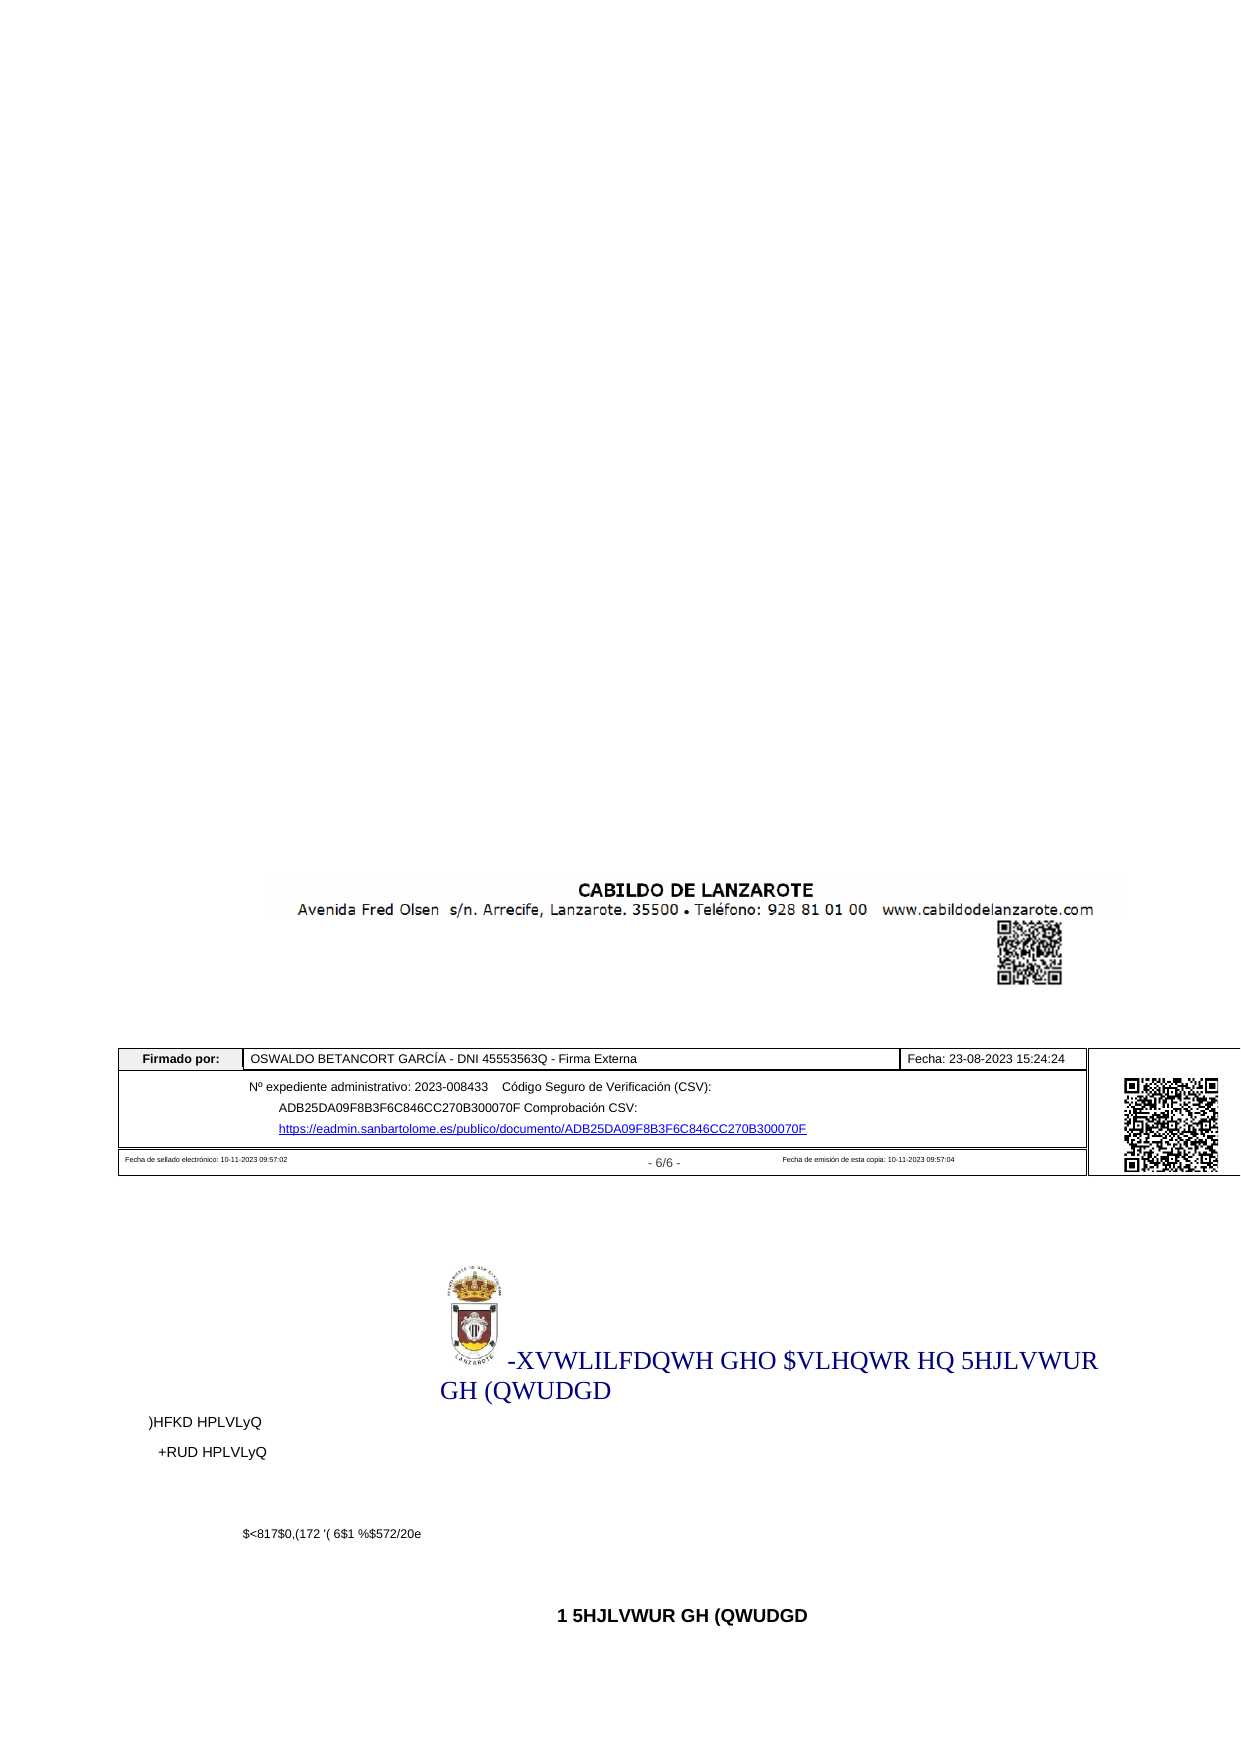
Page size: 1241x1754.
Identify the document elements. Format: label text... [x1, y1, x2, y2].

text )HFKD HPLVLyQ [148, 1414, 1122, 1431]
table_header [1089, 1049, 1240, 1175]
table_header OSWALDO BETANCORT GARCÍA - DNI 45553563Q - Firma Externa [244, 1049, 899, 1069]
table_header Fecha: 23-08-2023 15:24:24 [901, 1049, 1086, 1069]
text -XVWLILFDQWH GHO $VLHQWR HQ 5HJLVWUR GH (QWUDGD [440, 1261, 1122, 1405]
table_cell Nº expediente administrativo: 2023-008433 Código Seguro de Verificación (CSV): ADB25DA09F8B3F6C846CC270B300070F Comprobación CSV: https://eadmin.sanbartolome.es/publico/documento/ADB25DA09F8B3F6C846CC270B300070F [119, 1071, 1086, 1147]
text +RUD HPLVLyQ [158, 1443, 1122, 1460]
table_header Firmado por: [119, 1049, 242, 1067]
text 1 5HJLVWUR GH (QWUDGD [250, 1605, 1119, 1627]
table_cell Fecha de sellado electrónico: 10-11-2023 09:57:02 - 6/6 - Fecha de emisión de esta copia: 10-11-2023 09:57:04 [119, 1150, 1086, 1175]
text $<817$0,(172 '( 6$1 %$572/20e [243, 1526, 1122, 1541]
